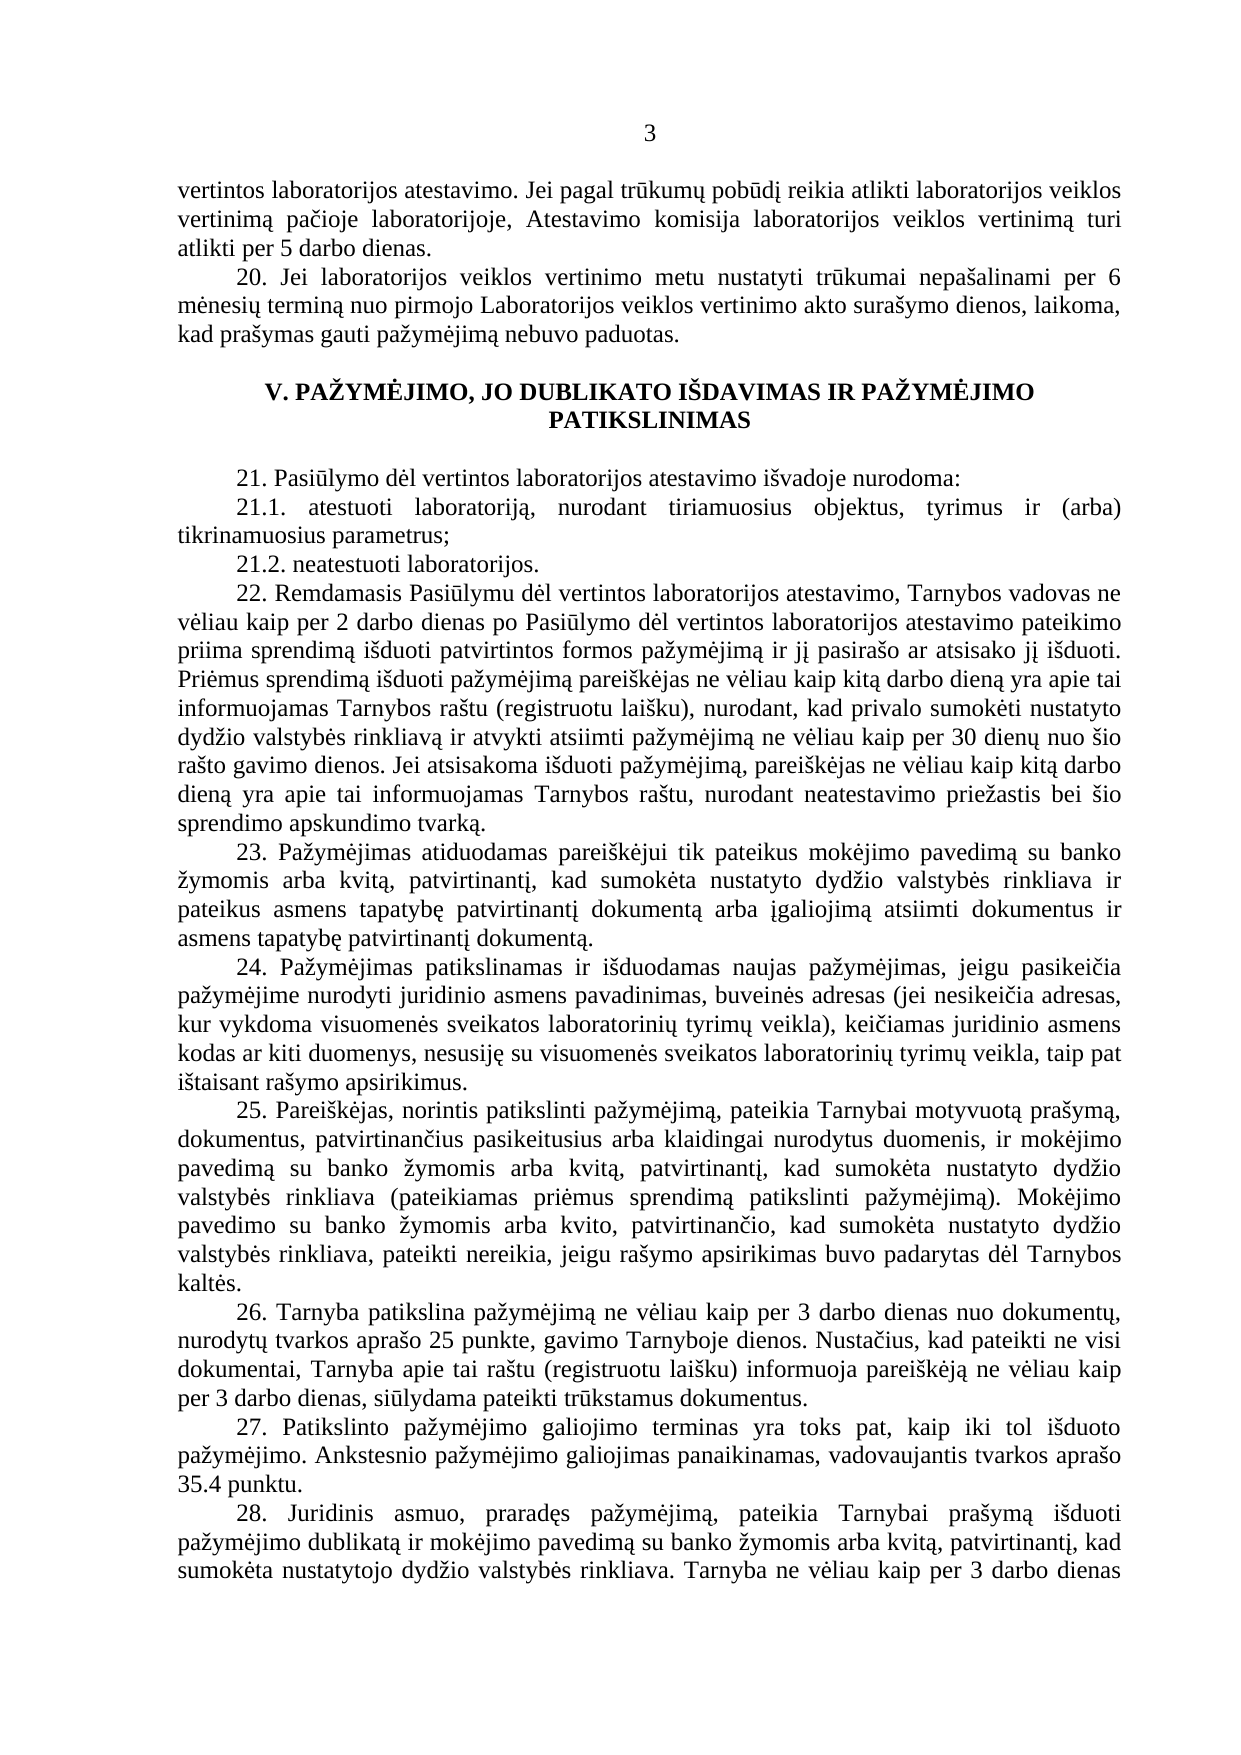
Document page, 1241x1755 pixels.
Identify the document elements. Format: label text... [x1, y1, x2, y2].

text 25. Pareiškėjas, norintis patikslinti pažymėjimą, pateikia Tarnybai motyvuotą prašymą, dokumentus, patvirtinančius pasikeitusius arba klaidingai nurodytus duomenis, ir mokėjimo pavedimą su banko žymomis arba kvitą, patvirtinantį, kad sumokėta nustatyto dydžio valstybės rinkliava (pateikiamas priėmus sprendimą patikslinti pažymėjimą). Mokėjimo pavedimo su banko žymomis arba kvito, patvirtinančio, kad sumokėta nustatyto dydžio valstybės rinkliava, pateikti nereikia, jeigu rašymo apsirikimas buvo padarytas dėl Tarnybos kaltės. [177, 1096, 1122, 1297]
text V. PAŽYMĖJIMO, JO DUBLIKATO IŠDAVIMAS IR PAŽYMĖJIMO PATIKSLINIMAS [177, 377, 1122, 434]
text 21. Pasiūlymo dėl vertintos laboratorijos atestavimo išvadoje nurodoma: [177, 463, 1122, 492]
text 28. Juridinis asmuo, praradęs pažymėjimą, pateikia Tarnybai prašymą išduoti pažymėjimo dublikatą ir mokėjimo pavedimą su banko žymomis arba kvitą, patvirtinantį, kad sumokėta nustatytojo dydžio valstybės rinkliava. Tarnyba ne vėliau kaip per 3 darbo dienas [177, 1498, 1122, 1584]
text 20. Jei laboratorijos veiklos vertinimo metu nustatyti trūkumai nepašalinami per 6 mėnesių terminą nuo pirmojo Laboratorijos veiklos vertinimo akto surašymo dienos, laikoma, kad prašymas gauti pažymėjimą nebuvo paduotas. [177, 262, 1122, 348]
text vertintos laboratorijos atestavimo. Jei pagal trūkumų pobūdį reikia atlikti laboratorijos veiklos vertinimą pačioje laboratorijoje, Atestavimo komisija laboratorijos veiklos vertinimą turi atlikti per 5 darbo dienas. [177, 176, 1122, 262]
text 21.2. neatestuoti laboratorijos. [177, 549, 1122, 578]
text 24. Pažymėjimas patikslinamas ir išduodamas naujas pažymėjimas, jeigu pasikeičia pažymėjime nurodyti juridinio asmens pavadinimas, buveinės adresas (jei nesikeičia adresas, kur vykdoma visuomenės sveikatos laboratorinių tyrimų veikla), keičiamas juridinio asmens kodas ar kiti duomenys, nesusiję su visuomenės sveikatos laboratorinių tyrimų veikla, taip pat ištaisant rašymo apsirikimus. [177, 952, 1122, 1096]
text 22. Remdamasis Pasiūlymu dėl vertintos laboratorijos atestavimo, Tarnybos vadovas ne vėliau kaip per 2 darbo dienas po Pasiūlymo dėl vertintos laboratorijos atestavimo pateikimo priima sprendimą išduoti patvirtintos formos pažymėjimą ir jį pasirašo ar atsisako jį išduoti. Priėmus sprendimą išduoti pažymėjimą pareiškėjas ne vėliau kaip kitą darbo dieną yra apie tai informuojamas Tarnybos raštu (registruotu laišku), nurodant, kad privalo sumokėti nustatyto dydžio valstybės rinkliavą ir atvykti atsiimti pažymėjimą ne vėliau kaip per 30 dienų nuo šio rašto gavimo dienos. Jei atsisakoma išduoti pažymėjimą, pareiškėjas ne vėliau kaip kitą darbo dieną yra apie tai informuojamas Tarnybos raštu, nurodant neatestavimo priežastis bei šio sprendimo apskundimo tvarką. [177, 578, 1122, 837]
text 23. Pažymėjimas atiduodamas pareiškėjui tik pateikus mokėjimo pavedimą su banko žymomis arba kvitą, patvirtinantį, kad sumokėta nustatyto dydžio valstybės rinkliava ir pateikus asmens tapatybę patvirtinantį dokumentą arba įgaliojimą atsiimti dokumentus ir asmens tapatybę patvirtinantį dokumentą. [177, 837, 1122, 952]
text 27. Patikslinto pažymėjimo galiojimo terminas yra toks pat, kaip iki tol išduoto pažymėjimo. Ankstesnio pažymėjimo galiojimas panaikinamas, vadovaujantis tvarkos aprašo 35.4 punktu. [177, 1412, 1122, 1498]
text 21.1. atestuoti laboratoriją, nurodant tiriamuosius objektus, tyrimus ir (arba) tikrinamuosius parametrus; [177, 492, 1122, 549]
text 26. Tarnyba patikslina pažymėjimą ne vėliau kaip per 3 darbo dienas nuo dokumentų, nurodytų tvarkos aprašo 25 punkte, gavimo Tarnyboje dienos. Nustačius, kad pateikti ne visi dokumentai, Tarnyba apie tai raštu (registruotu laišku) informuoja pareiškėją ne vėliau kaip per 3 darbo dienas, siūlydama pateikti trūkstamus dokumentus. [177, 1297, 1122, 1412]
